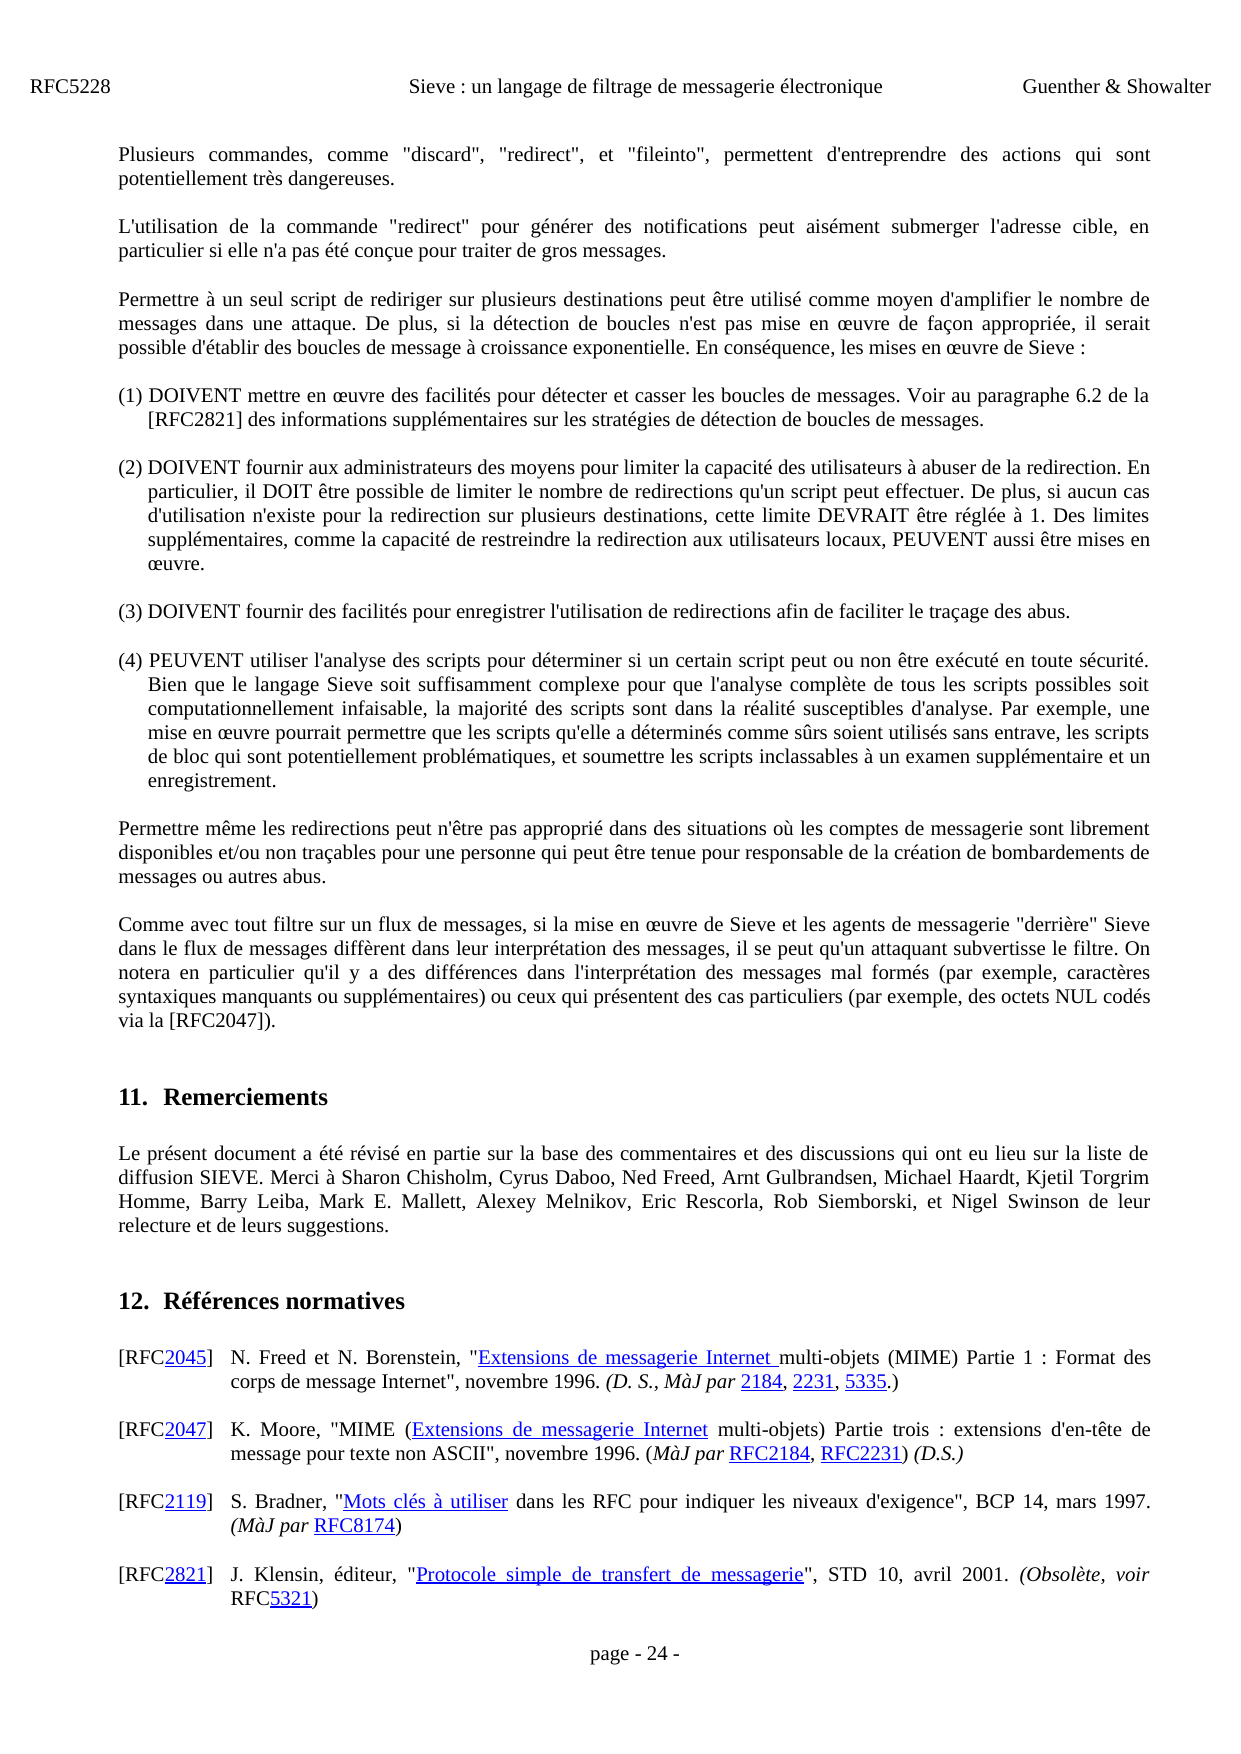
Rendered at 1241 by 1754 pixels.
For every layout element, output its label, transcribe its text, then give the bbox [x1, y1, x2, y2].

text [RFC2119] S. Bradner, "Mots clés à utiliser dans les RFC pour indiquer les niveaux d'exigence", BCP 14, mars 1997. (MàJ par RFC8174) [118, 1489, 1152, 1537]
subtitle 11. Remerciements [118, 1082, 1152, 1110]
text (3) DOIVENT fournir des facilités pour enregistrer l'utilisation de redirections afin de faciliter le traçage des abus. [118, 599, 1152, 623]
text Comme avec tout filtre sur un flux de messages, si la mise en œuvre de Sieve et les agents de messagerie "derrière" Sieve dans le flux de messages diffèrent dans leur interprétation des messages, il se peut qu'un attaquant subvertisse le filtre. On notera en particulier qu'il y a des différences dans l'interprétation des messages mal formés (par exemple, caractères syntaxiques manquants ou supplémentaires) ou ceux qui présentent des cas particuliers (par exemple, des octets NUL codés via la [RFC2047]). [118, 912, 1152, 1032]
text Le présent document a été révisé en partie sur la base des commentaires et des discussions qui ont eu lieu sur la liste de diffusion SIEVE. Merci à Sharon Chisholm, Cyrus Daboo, Ned Freed, Arnt Gulbrandsen, Michael Haardt, Kjetil Torgrim Homme, Barry Leiba, Mark E. Mallett, Alexey Melnikov, Eric Rescorla, Rob Siemborski, et Nigel Swinson de leur relecture et de leurs suggestions. [118, 1141, 1152, 1237]
text (1) DOIVENT mettre en œuvre des facilités pour détecter et casser les boucles de messages. Voir au paragraphe 6.2 de la [RFC2821] des informations supplémentaires sur les stratégies de détection de boucles de messages. [118, 383, 1152, 431]
text Permettre même les redirections peut n'être pas approprié dans des situations où les comptes de messagerie sont librement disponibles et/ou non traçables pour une personne qui peut être tenue pour responsable de la création de bombardements de messages ou autres abus. [118, 816, 1152, 888]
text (2) DOIVENT fournir aux administrateurs des moyens pour limiter la capacité des utilisateurs à abuser de la redirection. En particulier, il DOIT être possible de limiter le nombre de redirections qu'un script peut effectuer. De plus, si aucun cas d'utilisation n'existe pour la redirection sur plusieurs destinations, cette limite DEVRAIT être réglée à 1. Des limites supplémentaires, comme la capacité de restreindre la redirection aux utilisateurs locaux, PEUVENT aussi être mises en œuvre. [118, 455, 1152, 575]
text Permettre à un seul script de rediriger sur plusieurs destinations peut être utilisé comme moyen d'amplifier le nombre de messages dans une attaque. De plus, si la détection de boucles n'est pas mise en œuvre de façon appropriée, il serait possible d'établir des boucles de message à croissance exponentielle. En conséquence, les mises en œuvre de Sieve : [118, 287, 1152, 359]
text (4) PEUVENT utiliser l'analyse des scripts pour déterminer si un certain script peut ou non être exécuté en toute sécurité. Bien que le langage Sieve soit suffisamment complexe pour que l'analyse complète de tous les scripts possibles soit computationnellement infaisable, la majorité des scripts sont dans la réalité susceptibles d'analyse. Par exemple, une mise en œuvre pourrait permettre que les scripts qu'elle a déterminés comme sûrs soient utilisés sans entrave, les scripts de bloc qui sont potentiellement problématiques, et soumettre les scripts inclassables à un examen supplémentaire et un enregistrement. [118, 647, 1152, 792]
text [RFC2047] K. Moore, "MIME (Extensions de messagerie Internet multi-objets) Partie trois : extensions d'en-tête de message pour texte non ASCII", novembre 1996. (MàJ par RFC2184, RFC2231) (D.S.) [118, 1417, 1152, 1465]
text Plusieurs commandes, comme "discard", "redirect", et "fileinto", permettent d'entreprendre des actions qui sont potentiellement très dangereuses. [118, 142, 1152, 190]
text [RFC2045] N. Freed et N. Borenstein, "Extensions de messagerie Internet multi-objets (MIME) Partie 1 : Format des corps de message Internet", novembre 1996. (D. S., MàJ par 2184, 2231, 5335.) [118, 1345, 1152, 1393]
subtitle 12. Références normatives [118, 1286, 1152, 1315]
text [RFC2821] J. Klensin, éditeur, "Protocole simple de transfert de messagerie", STD 10, avril 2001. (Obsolète, voir RFC5321) [118, 1562, 1152, 1610]
text L'utilisation de la commande "redirect" pour générer des notifications peut aisément submerger l'adresse cible, en particulier si elle n'a pas été conçue pour traiter de gros messages. [118, 214, 1152, 262]
